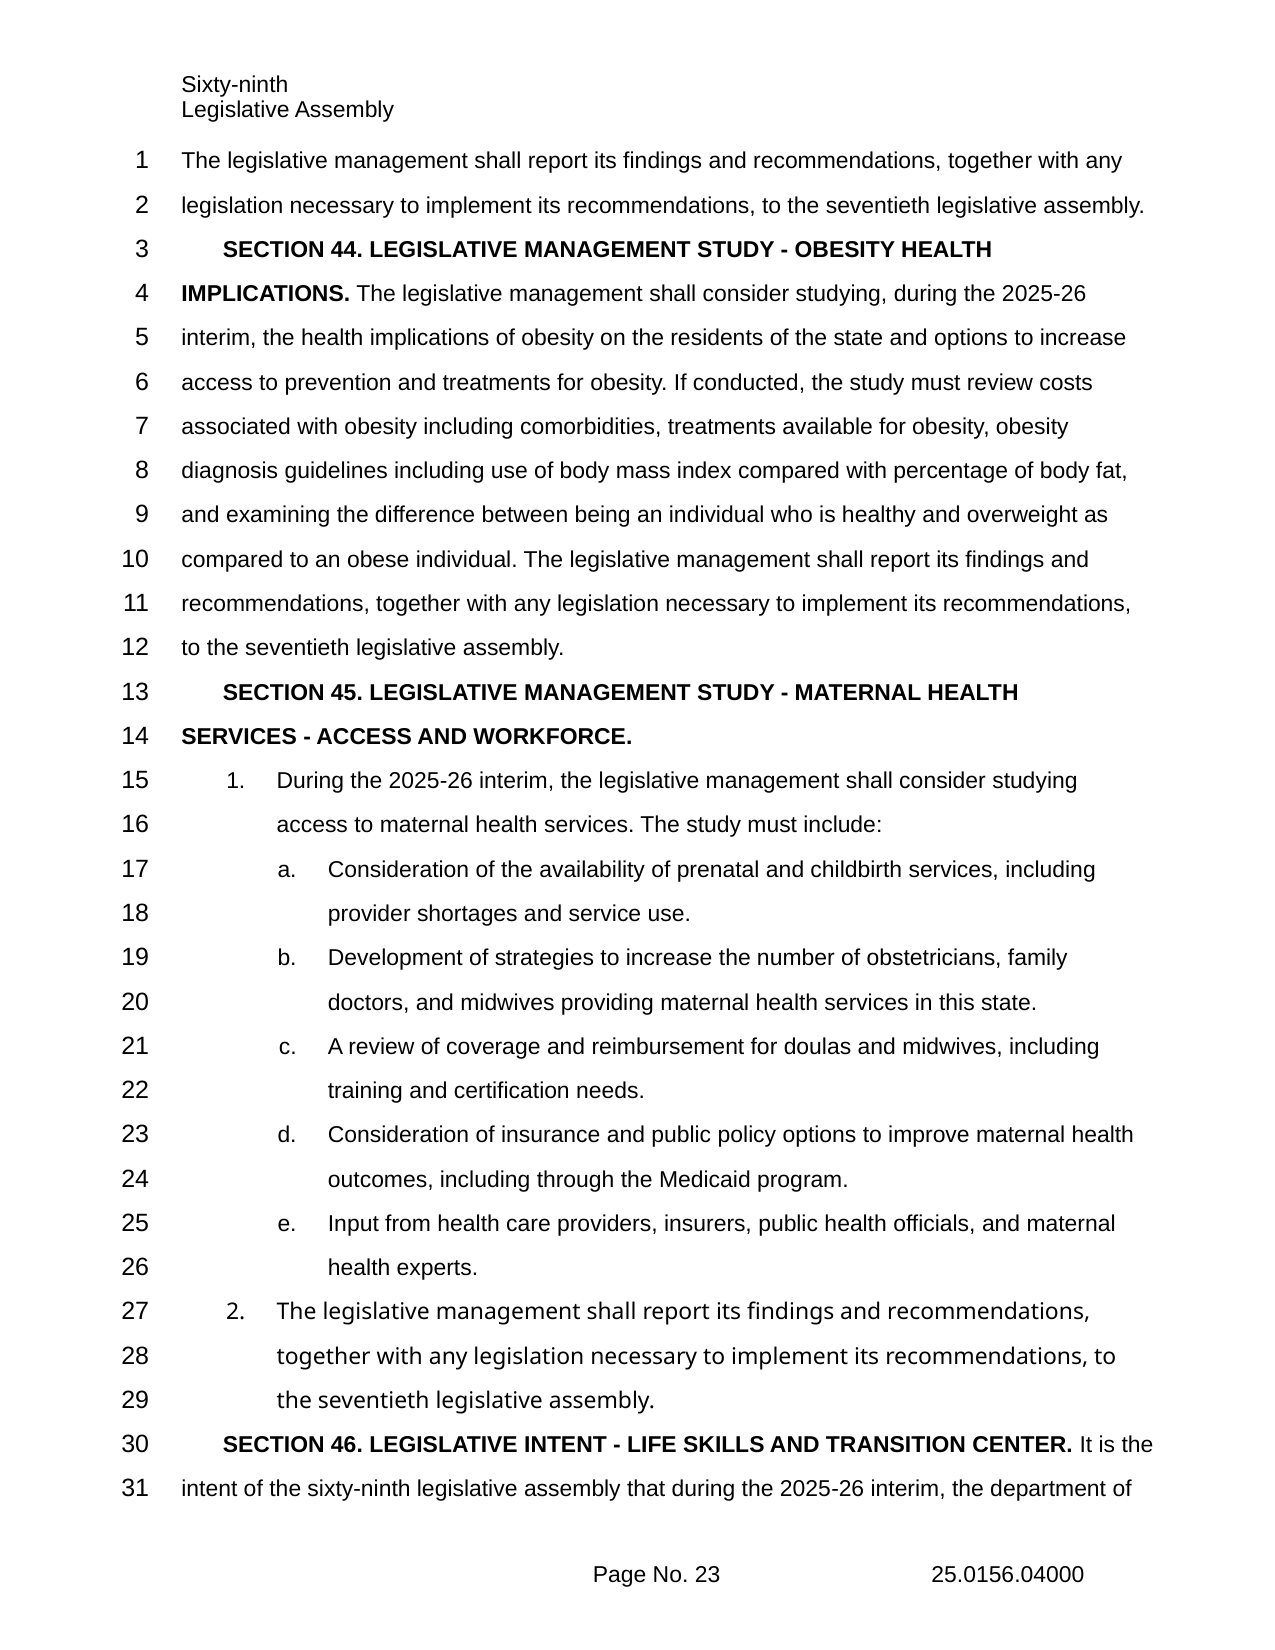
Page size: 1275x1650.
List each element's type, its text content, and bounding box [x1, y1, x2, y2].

text 1. During the 2025‑26 interim, the legislative management shall consider studying access to maternal health services. The study must include: [181, 753, 1154, 842]
text e. Input from health care providers, insurers, public health officials, and maternal health experts. [181, 1196, 1154, 1284]
text 2. The legislative management shall report its findings and recommendations, together with any legislation necessary to implement its recommendations, to the seventieth legislative assembly. [181, 1284, 1154, 1417]
text b. Development of strategies to increase the number of obstetricians, family doctors, and midwives providing maternal health services in this state. [181, 930, 1154, 1019]
text SECTION 44. LEGISLATIVE MANAGEMENT STUDY - OBESITY HEALTH IMPLICATIONS. The legislative management shall consider studying, during the 2025‑26 interim, the health implications of obesity on the residents of the state and options to increase access to prevention and treatments for obesity. If conducted, the study must review costs associated with obesity including comorbidities, treatments available for obesity, obesity diagnosis guidelines including use of body mass index compared with percentage of body fat, and examining the difference between being an individual who is healthy and overweight as compared to an obese individual. The legislative management shall report its findings and recommendations, together with any legislation necessary to implement its recommendations, to the seventieth legislative assembly. [181, 222, 1154, 664]
text SECTION 45. LEGISLATIVE MANAGEMENT STUDY - MATERNAL HEALTH SERVICES - ACCESS AND WORKFORCE. [181, 664, 1154, 753]
text c. A review of coverage and reimbursement for doulas and midwives, including training and certification needs. [181, 1019, 1154, 1107]
text a. Consideration of the availability of prenatal and childbirth services, including provider shortages and service use. [181, 842, 1154, 930]
text SECTION 46. LEGISLATIVE INTENT - LIFE SKILLS AND TRANSITION CENTER. It is the intent of the sixty-ninth legislative assembly that during the 2025‑26 interim, the department of [181, 1417, 1154, 1506]
text d. Consideration of insurance and public policy options to improve maternal health outcomes, including through the Medicaid program. [181, 1107, 1154, 1196]
text The legislative management shall report its findings and recommendations, together with any legislation necessary to implement its recommendations, to the seventieth legislative assembly. [181, 133, 1154, 222]
